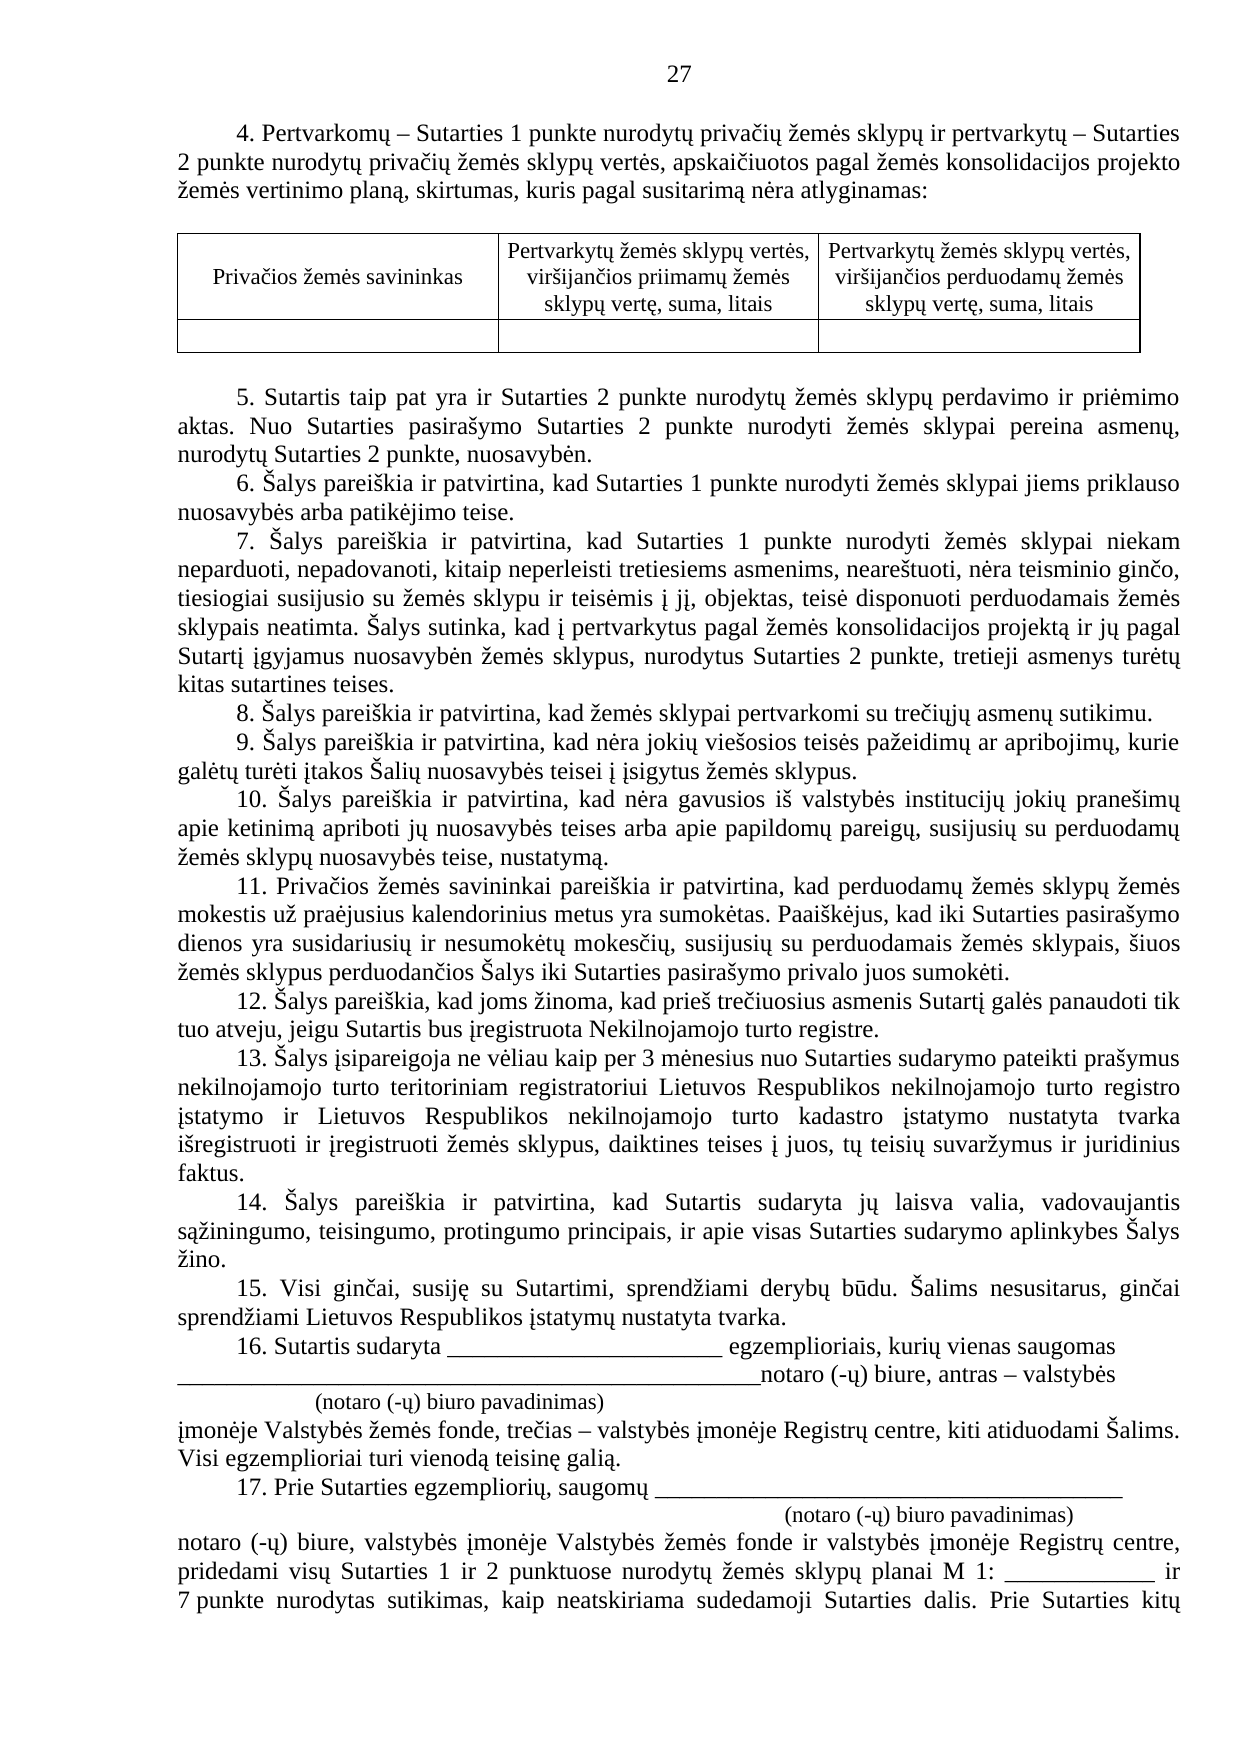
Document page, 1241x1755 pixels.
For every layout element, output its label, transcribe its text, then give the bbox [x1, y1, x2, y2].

text (notaro (-ų) biuro pavadinimas) [677, 1501, 1181, 1527]
text įmonėje Valstybės žemės fonde, trečias – valstybės įmonėje Registrų centre, kiti atiduodami Šalims. Visi egzemplioriai turi vienodą teisinę galią. [177, 1415, 1181, 1472]
text 16. Sutartis sudaryta egzemplioriais, kurių vienas saugomas [177, 1331, 1181, 1359]
text (notaro (-ų) biuro pavadinimas) [315, 1388, 1181, 1415]
text 15. Visi ginčai, susiję su Sutartimi, sprendžiami derybų būdu. Šalims nesusitarus, ginčai sprendžiami Lietuvos Respublikos įstatymų nustatyta tvarka. [177, 1273, 1181, 1331]
text 17. Prie Sutarties egzempliorių, saugomų [177, 1472, 1181, 1501]
text 9. Šalys pareiškia ir patvirtina, kad nėra jokių viešosios teisės pažeidimų ar apribojimų, kurie galėtų turėti įtakos Šalių nuosavybės teisei į įsigytus žemės sklypus. [177, 727, 1181, 784]
text 6. Šalys pareiškia ir patvirtina, kad Sutarties 1 punkte nurodyti žemės sklypai jiems priklauso nuosavybės arba patikėjimo teise. [177, 468, 1181, 526]
text 13. Šalys įsipareigoja ne vėliau kaip per 3 mėnesius nuo Sutarties sudarymo pateikti prašymus nekilnojamojo turto teritoriniam registratoriui Lietuvos Respublikos nekilnojamojo turto registro įstatymo ir Lietuvos Respublikos nekilnojamojo turto kadastro įstatymo nustatyta tvarka išregistruoti ir įregistruoti žemės sklypus, daiktines teises į juos, tų teisių suvaržymus ir juridinius faktus. [177, 1043, 1181, 1187]
text 4. Pertvarkomų – Sutarties 1 punkte nurodytų privačių žemės sklypų ir pertvarkytų – Sutarties 2 punkte nurodytų privačių žemės sklypų vertės, apskaičiuotos pagal žemės konsolidacijos projekto žemės vertinimo planą, skirtumas, kuris pagal susitarimą nėra atlyginamas: [177, 118, 1181, 204]
text 12. Šalys pareiškia, kad joms žinoma, kad prieš trečiuosius asmenis Sutartį galės panaudoti tik tuo atveju, jeigu Sutartis bus įregistruota Nekilnojamojo turto registre. [177, 986, 1181, 1043]
text 11. Privačios žemės savininkai pareiškia ir patvirtina, kad perduodamų žemės sklypų žemės mokestis už praėjusius kalendorinius metus yra sumokėtas. Paaiškėjus, kad iki Sutarties pasirašymo dienos yra susidariusių ir nesumokėtų mokesčių, susijusių su perduodamais žemės sklypais, šiuos žemės sklypus perduodančios Šalys iki Sutarties pasirašymo privalo juos sumokėti. [177, 871, 1181, 986]
text 10. Šalys pareiškia ir patvirtina, kad nėra gavusios iš valstybės institucijų jokių pranešimų apie ketinimą apriboti jų nuosavybės teises arba apie papildomų pareigų, susijusių su perduodamų žemės sklypų nuosavybės teise, nustatymą. [177, 784, 1181, 871]
text notaro (-ų) biure, valstybės įmonėje Valstybės žemės fonde ir valstybės įmonėje Registrų centre, pridedami visų Sutarties 1 ir 2 punktuose nurodytų žemės sklypų planai M 1: ____________ ir 7 punkte nurodytas sutikimas, kaip neatskiriama sudedamoji Sutarties dalis. Prie Sutarties kitų [177, 1527, 1181, 1613]
text 14. Šalys pareiškia ir patvirtina, kad Sutartis sudaryta jų laisva valia, vadovaujantis sąžiningumo, teisingumo, protingumo principais, ir apie visas Sutarties sudarymo aplinkybes Šalys žino. [177, 1187, 1181, 1273]
text 5. Sutartis taip pat yra ir Sutarties 2 punkte nurodytų žemės sklypų perdavimo ir priėmimo aktas. Nuo Sutarties pasirašymo Sutarties 2 punkte nurodyti žemės sklypai pereina asmenų, nurodytų Sutarties 2 punkte, nuosavybėn. [177, 382, 1181, 468]
table_cell [178, 320, 498, 352]
text 8. Šalys pareiškia ir patvirtina, kad žemės sklypai pertvarkomi su trečiųjų asmenų sutikimu. [177, 698, 1181, 727]
table_header Privačios žemės savininkas [178, 234, 498, 319]
text 7. Šalys pareiškia ir patvirtina, kad Sutarties 1 punkte nurodyti žemės sklypai niekam neparduoti, nepadovanoti, kitaip neperleisti tretiesiems asmenims, neareštuoti, nėra teisminio ginčo, tiesiogiai susijusio su žemės sklypu ir teisėmis į jį, objektas, teisė disponuoti perduodamais žemės sklypais neatimta. Šalys sutinka, kad į pertvarkytus pagal žemės konsolidacijos projektą ir jų pagal Sutartį įgyjamus nuosavybėn žemės sklypus, nurodytus Sutarties 2 punkte, tretieji asmenys turėtų kitas sutartines teises. [177, 526, 1181, 698]
table_header Pertvarkytų žemės sklypų vertės, viršijančios perduodamų žemės sklypų vertę, suma, litais [819, 234, 1139, 319]
table_header Pertvarkytų žemės sklypų vertės, viršijančios priimamų žemės sklypų vertę, suma, litais [499, 234, 818, 319]
table_cell [819, 320, 1139, 352]
table_cell [499, 320, 818, 352]
text _ notaro (-ų) biure, antras – valstybės [177, 1359, 1181, 1388]
